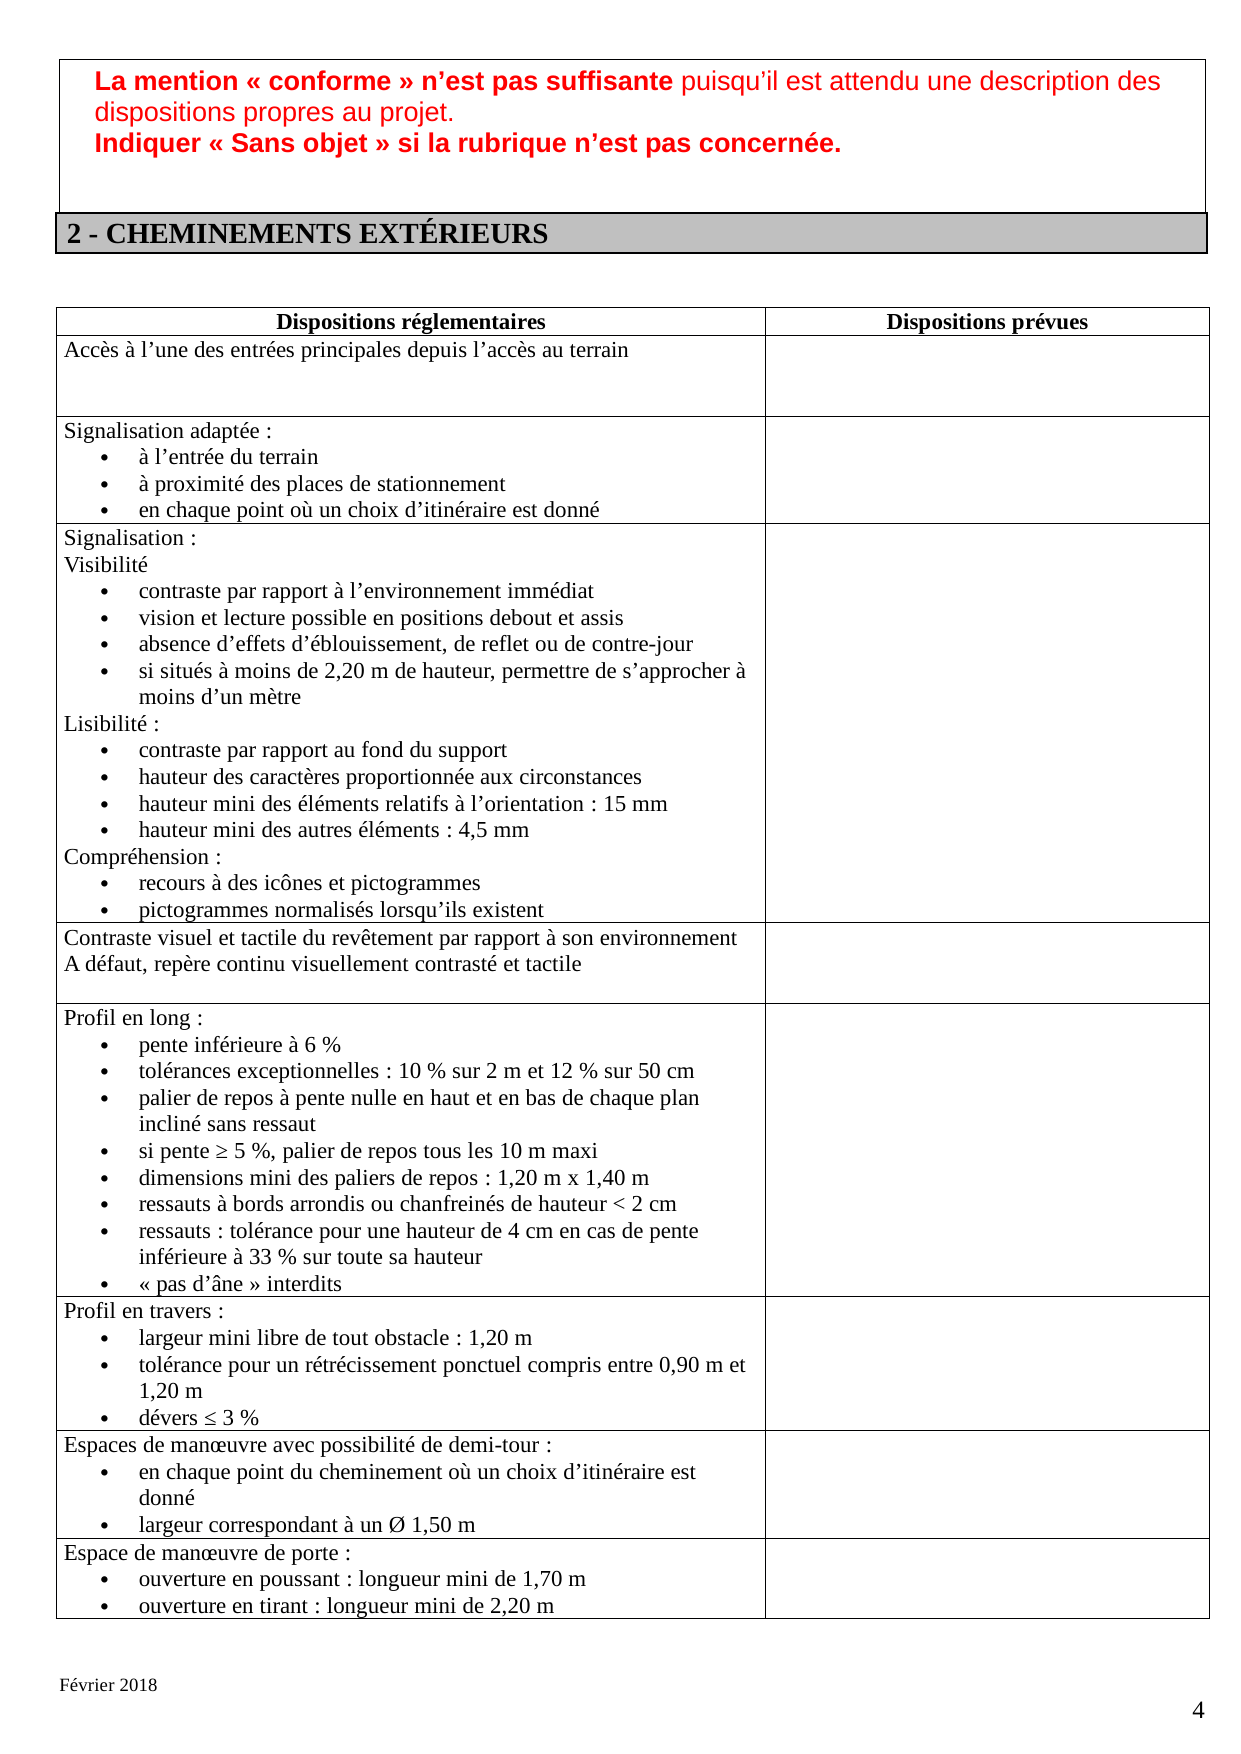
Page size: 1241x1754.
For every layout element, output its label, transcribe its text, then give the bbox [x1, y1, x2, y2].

table_cell Profil en travers : largeur mini libre de tout obstacle : 1,20 m tolérance pour un rétrécissement ponctuel compris entre 0,90 m et 1,20 m dévers ≤ 3 % [57, 1297, 765, 1430]
table_cell [766, 336, 1209, 416]
table_cell [766, 923, 1209, 1003]
table_cell Espaces de manœuvre avec possibilité de demi-tour : en chaque point du cheminement où un choix d’itinéraire est donné largeur correspondant à un Ø 1,50 m [57, 1431, 765, 1537]
table_cell [766, 1539, 1209, 1618]
table_cell Signalisation adaptée : à l’entrée du terrain à proximité des places de stationnement en chaque point où un choix d’itinéraire est donné [57, 417, 765, 523]
table_cell [766, 1004, 1209, 1296]
table_cell Signalisation : Visibilité contraste par rapport à l’environnement immédiat vision et lecture possible en positions debout et assis absence d’effets d’éblouissement, de reflet ou de contre-jour si situés à moins de 2,20 m de hauteur, permettre de s’approcher à moins d’un mètre Lisibilité : contraste par rapport au fond du support hauteur des caractères proportionnée aux circonstances hauteur mini des éléments relatifs à l’orientation : 15 mm hauteur mini des autres éléments : 4,5 mm Compréhension : recours à des icônes et pictogrammes pictogrammes normalisés lorsqu’ils existent [57, 524, 765, 922]
table_cell Contraste visuel et tactile du revêtement par rapport à son environnement A défaut, repère continu visuellement contrasté et tactile [57, 923, 765, 1003]
text 2 - CHEMINEMENTS EXTÉRIEURS [57, 214, 1206, 252]
table_cell [766, 1431, 1209, 1537]
table_cell Profil en long : pente inférieure à 6 % tolérances exceptionnelles : 10 % sur 2 m et 12 % sur 50 cm palier de repos à pente nulle en haut et en bas de chaque plan incliné sans ressaut si pente ≥ 5 %, palier de repos tous les 10 m maxi dimensions mini des paliers de repos : 1,20 m x 1,40 m ressauts à bords arrondis ou chanfreinés de hauteur < 2 cm ressauts : tolérance pour une hauteur de 4 cm en cas de pente inférieure à 33 % sur toute sa hauteur « pas d’âne » interdits [57, 1004, 765, 1296]
table_cell [766, 524, 1209, 922]
table_cell [766, 1297, 1209, 1430]
table_header La mention « conforme » n’est pas suffisante puisqu’il est attendu une description des dispositions propres au projet. Indiquer « Sans objet » si la rubrique n’est pas concernée. [60, 60, 1205, 212]
table_header Dispositions prévues [766, 308, 1209, 335]
table_cell Espace de manœuvre de porte : ouverture en poussant : longueur mini de 1,70 m ouverture en tirant : longueur mini de 2,20 m sas d’isolement : présence d’un espace rectangulaire de 1,20 m x 2,20 m devant chaque porte à l’intérieur du sas sas d’isolement : présence d’un espace rectangulaire de 1,20 m x 1,70m devant chaque porte à l’extérieur du sas [57, 1539, 765, 1618]
table_cell [766, 417, 1209, 523]
table_header Dispositions réglementaires [57, 308, 765, 335]
table_cell Accès à l’une des entrées principales depuis l’accès au terrain [57, 336, 765, 416]
